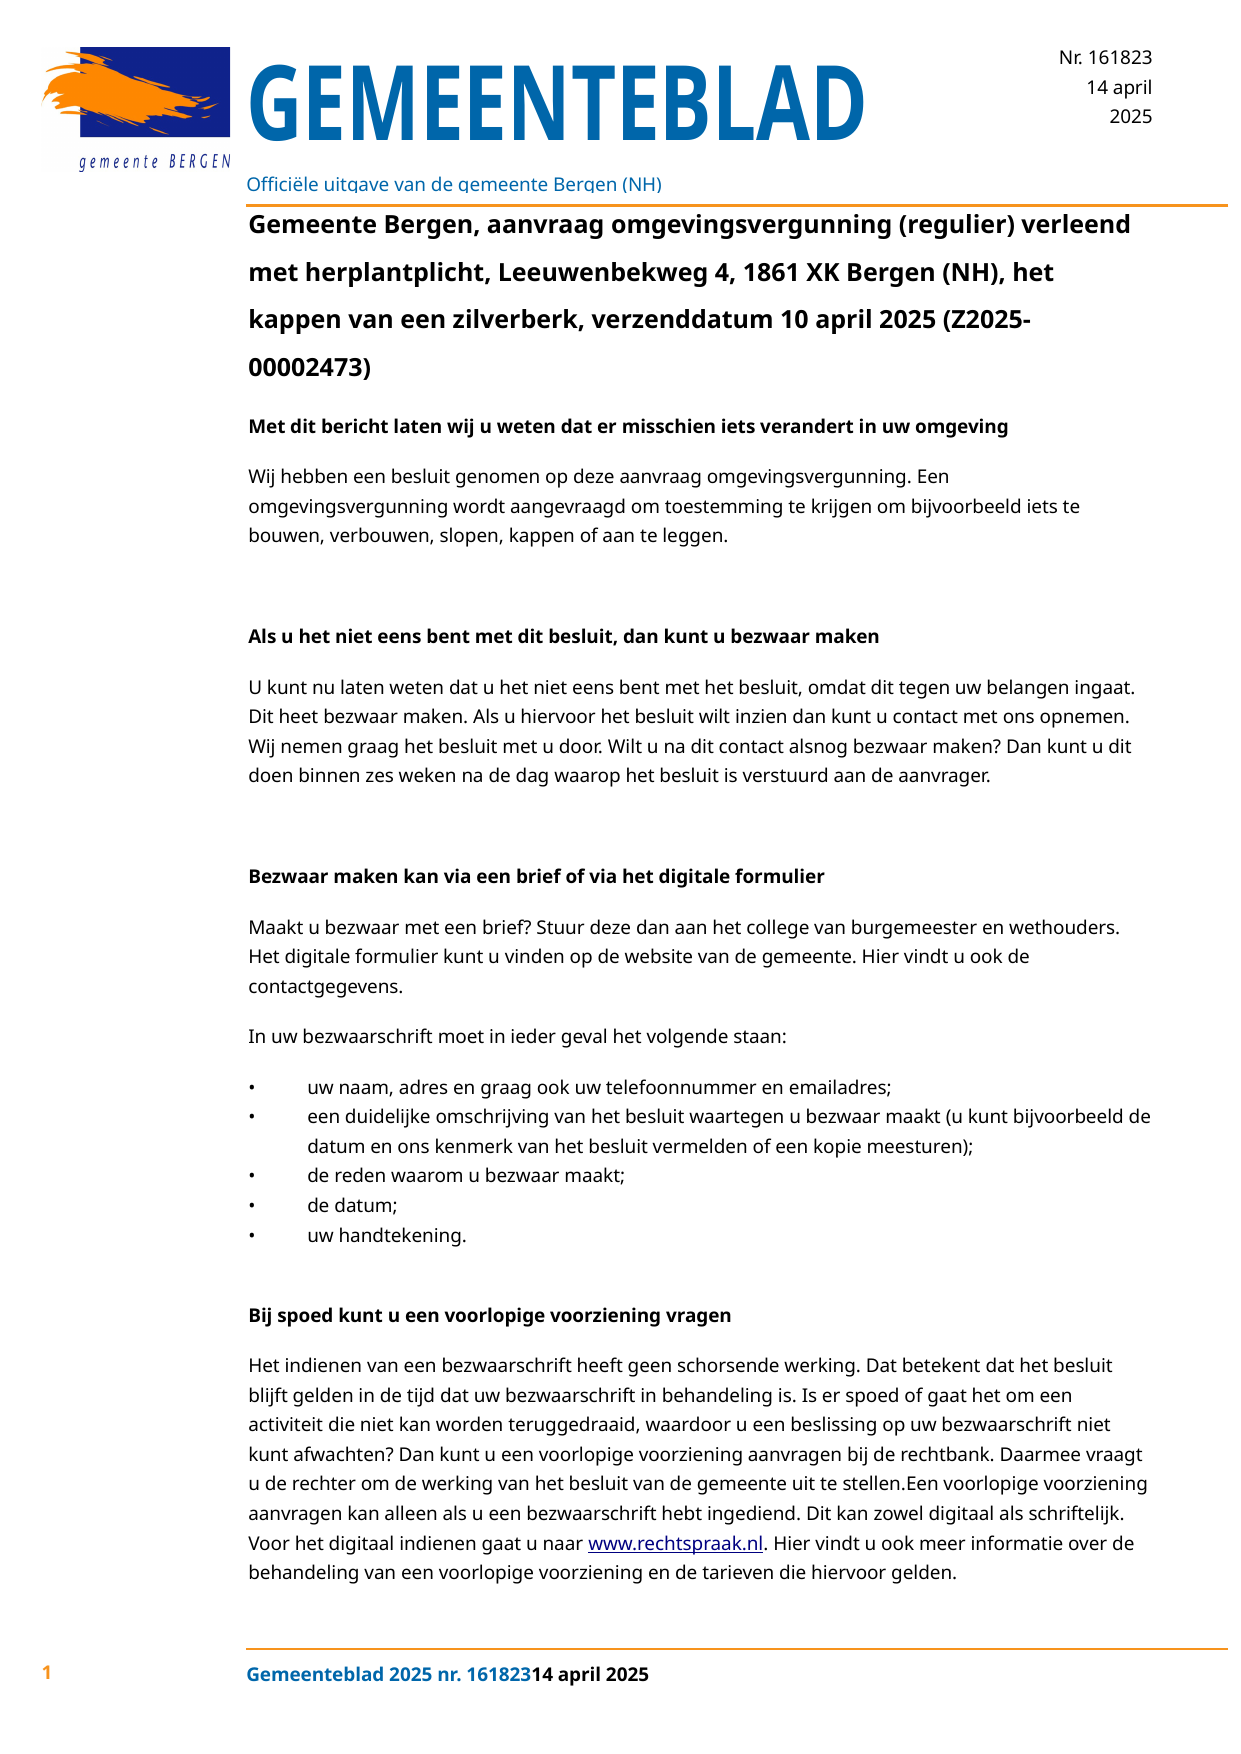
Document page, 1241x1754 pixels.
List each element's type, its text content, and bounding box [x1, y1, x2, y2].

text U kunt nu laten weten dat u het niet eens bent met het besluit, omdat dit tegen uw belangen ingaat. Dit heet bezwaar maken. Als u hiervoor het besluit wilt inzien dan kunt u contact met ons opnemen. Wij nemen graag het besluit met u door. Wilt u na dit contact alsnog bezwaar maken? Dan kunt u dit doen binnen zes weken na de dag waarop het besluit is verstuurd aan de aanvrager. [248, 674, 1152, 788]
text Maakt u bezwaar met een brief? Stuur deze dan aan het college van burgemeester en wethouders. Het digitale formulier kunt u vinden op de website van de gemeente. Hier vindt u ook de contactgegevens. [248, 914, 1152, 999]
text Bezwaar maken kan via een brief of via het digitale formulier [248, 863, 1152, 889]
list uw naam, adres en graag ook uw telefoonnummer en emailadres; [248, 1074, 1152, 1100]
list de datum; [248, 1192, 1152, 1218]
text Gemeente Bergen, aanvraag omgevingsvergunning (regulier) verleend met herplantplicht, Leeuwenbekweg 4, 1861 XK Bergen (NH), het kappen van een zilverberk, verzenddatum 10 april 2025 (Z2025-00002473) [248, 207, 1152, 384]
list uw handtekening. [248, 1222, 1152, 1248]
picture [41, 47, 231, 172]
text In uw bezwaarschrift moet in ieder geval het volgende staan: [248, 1023, 1152, 1049]
text Met dit bericht laten wij u weten dat er misschien iets verandert in uw omgeving [248, 413, 1152, 439]
text Als u het niet eens bent met dit besluit, dan kunt u bezwaar maken [248, 623, 1152, 649]
list een duidelijke omschrijving van het besluit waartegen u bezwaar maakt (u kunt bijvoorbeeld de datum en ons kenmerk van het besluit vermelden of een kopie meesturen); [248, 1103, 1152, 1159]
list de reden waarom u bezwaar maakt; [248, 1163, 1152, 1188]
text Bij spoed kunt u een voorlopige voorziening vragen [248, 1302, 1152, 1328]
text Het indienen van een bezwaarschrift heeft geen schorsende werking. Dat betekent dat het besluit blijft gelden in de tijd dat uw bezwaarschrift in behandeling is. Is er spoed of gaat het om een activiteit die niet kan worden teruggedraaid, waardoor u een beslissing op uw bezwaarschrift niet kunt afwachten? Dan kunt u een voorlopige voorziening aanvragen bij de rechtbank. Daarmee vraagt u de rechter om de werking van het besluit van de gemeente uit te stellen.Een voorlopige voorziening aanvragen kan alleen als u een bezwaarschrift hebt ingediend. Dit kan zowel digitaal als schriftelijk. Voor het digitaal indienen gaat u naar www.rechtspraak.nl. Hier vindt u ook meer informatie over de behandeling van een voorlopige voorziening en de tarieven die hiervoor gelden. [248, 1352, 1152, 1585]
text Wij hebben een besluit genomen op deze aanvraag omgevingsvergunning. Een omgevingsvergunning wordt aangevraagd om toestemming te krijgen om bijvoorbeeld iets te bouwen, verbouwen, slopen, kappen of aan te leggen. [248, 463, 1152, 548]
